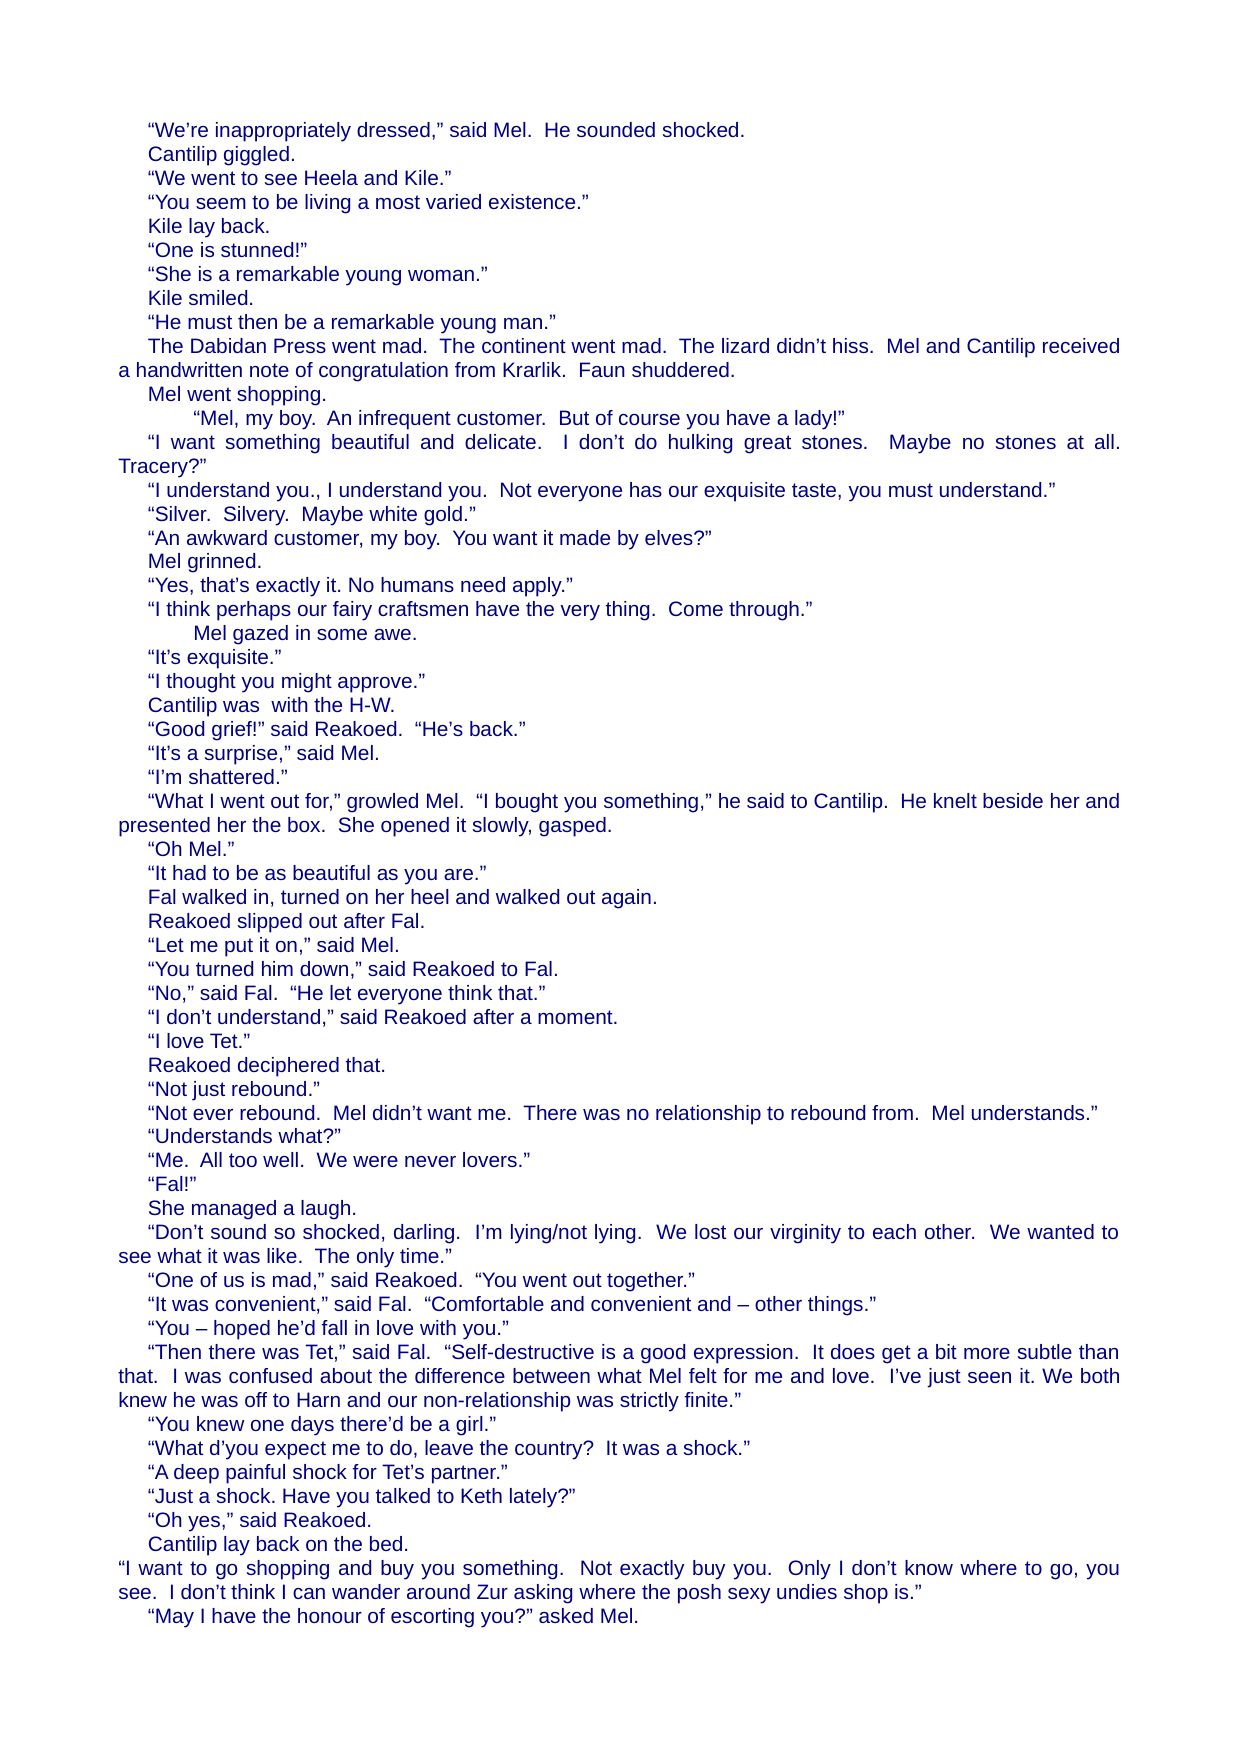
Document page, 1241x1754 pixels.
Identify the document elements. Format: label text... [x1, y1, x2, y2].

text “No,” said Fal. “He let everyone think that.” [118, 981, 1122, 1004]
text Mel went shopping. [118, 382, 1122, 406]
text She managed a laugh. [118, 1196, 1122, 1220]
text Reakoed slipped out after Fal. [118, 909, 1122, 933]
text “I thought you might approve.” [118, 669, 1122, 693]
text “Don’t sound so shocked, darling. I’m lying/not lying. We lost our virginity to each other. We wanted to see what it was like. The only time.” [118, 1220, 1122, 1268]
text “We went to see Heela and Kile.” [118, 166, 1122, 190]
text “Not ever rebound. Mel didn’t want me. There was no relationship to rebound from. Mel understands.” [118, 1100, 1122, 1124]
text Kile smiled. [118, 286, 1122, 310]
text “Silver. Silvery. Maybe white gold.” [118, 501, 1122, 525]
text Cantilip lay back on the bed. [118, 1532, 1122, 1556]
text “You – hoped he’d fall in love with you.” [118, 1316, 1122, 1340]
text Mel grinned. [118, 549, 1122, 573]
text “One is stunned!” [118, 238, 1122, 262]
text “He must then be a remarkable young man.” [118, 310, 1122, 334]
text Cantilip was with the H-W. [118, 693, 1122, 717]
text “I want to go shopping and buy you something. Not exactly buy you. Only I don’t know where to go, you see. I don’t think I can wander around Zur asking where the posh sexy undies shop is.” [118, 1556, 1122, 1603]
text “You turned him down,” said Reakoed to Fal. [118, 957, 1122, 981]
text “You seem to be living a most varied existence.” [118, 190, 1122, 214]
text “Just a shock. Have you talked to Keth lately?” [118, 1484, 1122, 1508]
text Fal walked in, turned on her heel and walked out again. [118, 885, 1122, 909]
text “A deep painful shock for Tet’s partner.” [118, 1460, 1122, 1484]
text “Yes, that’s exactly it. No humans need apply.” [118, 573, 1122, 597]
text “Oh yes,” said Reakoed. [118, 1508, 1122, 1532]
text “I’m shattered.” [118, 765, 1122, 789]
text Cantilip giggled. [118, 142, 1122, 166]
text “It’s exquisite.” [118, 645, 1122, 669]
text “An awkward customer, my boy. You want it made by elves?” [118, 525, 1122, 549]
text “What d’you expect me to do, leave the country? It was a shock.” [118, 1436, 1122, 1460]
text “It had to be as beautiful as you are.” [118, 861, 1122, 885]
text “I want something beautiful and delicate. I don’t do hulking great stones. Maybe no stones at all. Tracery?” [118, 429, 1122, 477]
text “What I went out for,” growled Mel. “I bought you something,” he said to Cantilip. He knelt beside her and presented her the box. She opened it slowly, gasped. [118, 789, 1122, 837]
text “I don’t understand,” said Reakoed after a moment. [118, 1004, 1122, 1028]
text “May I have the honour of escorting you?” asked Mel. [118, 1603, 1122, 1627]
text Reakoed deciphered that. [118, 1052, 1122, 1076]
text “It’s a surprise,” said Mel. [118, 741, 1122, 765]
text “Understands what?” [118, 1124, 1122, 1148]
text “We’re inappropriately dressed,” said Mel. He sounded shocked. [118, 118, 1122, 142]
text “Mel, my boy. An infrequent customer. But of course you have a lady!” [118, 406, 1122, 429]
text “You knew one days there’d be a girl.” [118, 1412, 1122, 1436]
text “She is a remarkable young woman.” [118, 262, 1122, 286]
text “I understand you., I understand you. Not everyone has our exquisite taste, you must understand.” [118, 477, 1122, 501]
text “I love Tet.” [118, 1028, 1122, 1052]
text “Good grief!” said Reakoed. “He’s back.” [118, 717, 1122, 741]
text “I think perhaps our fairy craftsmen have the very thing. Come through.” [118, 597, 1122, 621]
text “Oh Mel.” [118, 837, 1122, 861]
text The Dabidan Press went mad. The continent went mad. The lizard didn’t hiss. Mel and Cantilip received a handwritten note of congratulation from Krarlik. Faun shuddered. [118, 334, 1122, 382]
text “Fal!” [118, 1172, 1122, 1196]
text Mel gazed in some awe. [118, 621, 1122, 645]
text Kile lay back. [118, 214, 1122, 238]
text “It was convenient,” said Fal. “Comfortable and convenient and – other things.” [118, 1292, 1122, 1316]
text “One of us is mad,” said Reakoed. “You went out together.” [118, 1268, 1122, 1292]
text “Me. All too well. We were never lovers.” [118, 1148, 1122, 1172]
text “Then there was Tet,” said Fal. “Self-destructive is a good expression. It does get a bit more subtle than that. I was confused about the difference between what Mel felt for me and love. I’ve just seen it. We both knew he was off to Harn and our non-relationship was strictly finite.” [118, 1340, 1122, 1412]
text “Let me put it on,” said Mel. [118, 933, 1122, 957]
text “Not just rebound.” [118, 1076, 1122, 1100]
